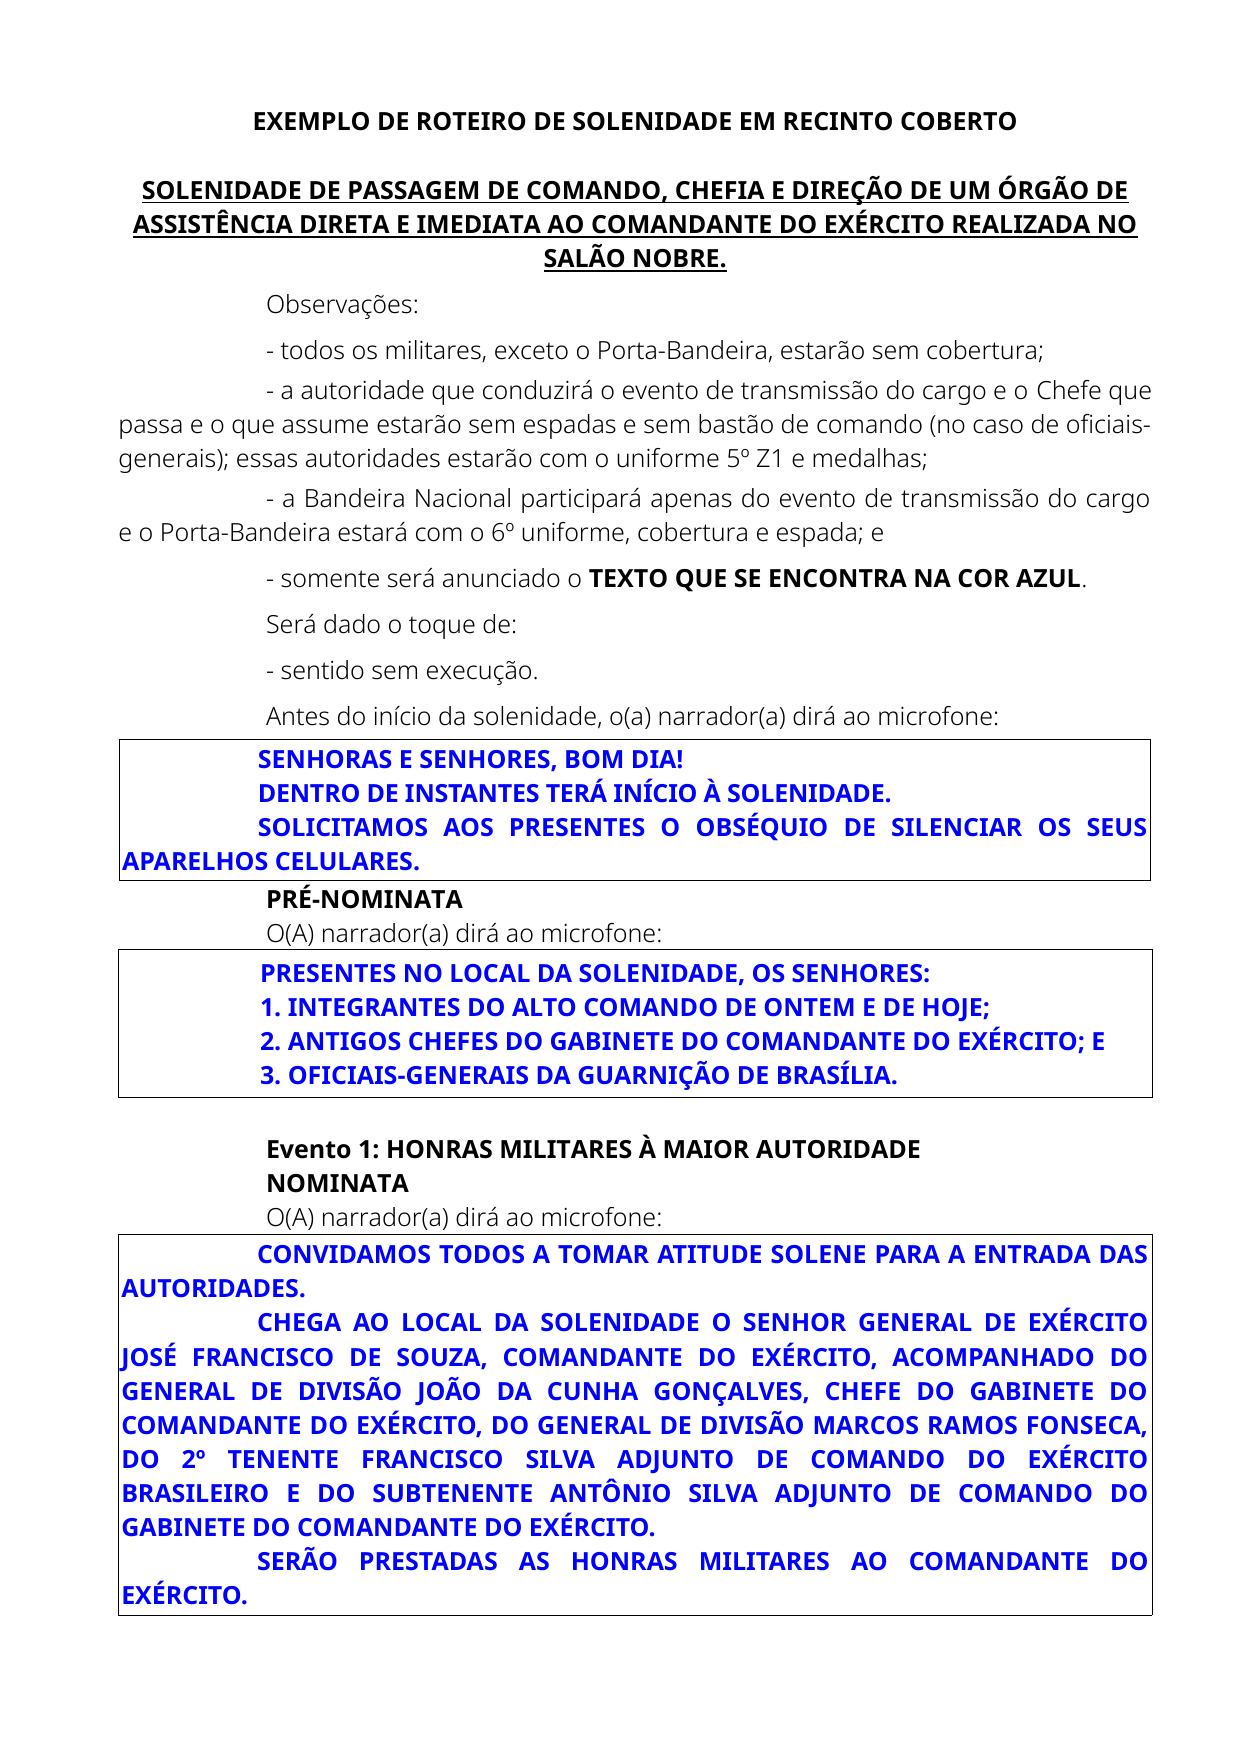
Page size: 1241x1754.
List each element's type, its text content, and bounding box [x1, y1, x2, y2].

text NOMINATA [118, 1165, 1152, 1199]
text SOLICITAMOS AOS PRESENTES O OBSÉQUIO DE SILENCIAR OS SEUS APARELHOS CELULARES. [120, 807, 1150, 880]
text Será dado o toque de: [118, 607, 1152, 641]
text O(A) narrador(a) dirá ao microfone: [118, 915, 1152, 949]
text Antes do início da solenidade, o(a) narrador(a) dirá ao microfone: [118, 699, 1152, 733]
text - a autoridade que conduzirá o evento de transmissão do cargo e o Chefe que passa e o que assume estarão sem espadas e sem bastão de comando (no caso de oficiais-generais); essas autoridades estarão com o uniforme 5º Z1 e medalhas; [118, 373, 1152, 475]
text Evento 1: HONRAS MILITARES À MAIOR AUTORIDADE [118, 1131, 1152, 1165]
text - somente será anunciado o TEXTO QUE SE ENCONTRA NA COR AZUL. [118, 561, 1152, 595]
text - a Bandeira Nacional participará apenas do evento de transmissão do cargo e o Porta-Bandeira estará com o 6º uniforme, cobertura e espada; e [118, 481, 1152, 549]
text - todos os militares, exceto o Porta-Bandeira, estarão sem cobertura; [118, 333, 1152, 367]
text SENHORAS E SENHORES, BOM DIA! [120, 740, 1150, 773]
text EXEMPLO DE ROTEIRO DE SOLENIDADE EM RECINTO COBERTO [118, 103, 1152, 137]
table_header CONVIDAMOS TODOS A TOMAR ATITUDE SOLENE PARA A ENTRADA DAS AUTORIDADES. CHEGA AO LOCAL DA SOLENIDADE O SENHOR GENERAL DE EXÉRCITO JOSÉ FRANCISCO DE SOUZA, COMANDANTE DO EXÉRCITO, ACOMPANHADO DO GENERAL DE DIVISÃO JOÃO DA CUNHA GONÇALVES, CHEFE DO GABINETE DO COMANDANTE DO EXÉRCITO, DO GENERAL DE DIVISÃO MARCOS RAMOS FONSECA, DO 2º TENENTE FRANCISCO SILVA ADJUNTO DE COMANDO DO EXÉRCITO BRASILEIRO E DO SUBTENENTE ANTÔNIO SILVA ADJUNTO DE COMANDO DO GABINETE DO COMANDANTE DO EXÉRCITO. SERÃO PRESTADAS AS HONRAS MILITARES AO COMANDANTE DO EXÉRCITO. [119, 1235, 1152, 1614]
text SOLENIDADE DE PASSAGEM DE COMANDO, CHEFIA E DIREÇÃO DE UM ÓRGÃO DE ASSISTÊNCIA DIRETA E IMEDIATA AO COMANDANTE DO EXÉRCITO REALIZADA NO SALÃO NOBRE. [118, 173, 1152, 275]
text DENTRO DE INSTANTES TERÁ INÍCIO À SOLENIDADE. [120, 773, 1150, 807]
text O(A) narrador(a) dirá ao microfone: [118, 1199, 1152, 1233]
text Observações: [118, 287, 1152, 321]
table_header PRESENTES NO LOCAL DA SOLENIDADE, OS SENHORES: 1. INTEGRANTES DO ALTO COMANDO DE ONTEM E DE HOJE; 2. ANTIGOS CHEFES DO GABINETE DO COMANDANTE DO EXÉRCITO; E 3. OFICIAIS-GENERAIS DA GUARNIÇÃO DE BRASÍLIA. [119, 950, 1152, 1097]
text - sentido sem execução. [118, 653, 1152, 687]
text PRÉ-NOMINATA [118, 881, 1152, 915]
